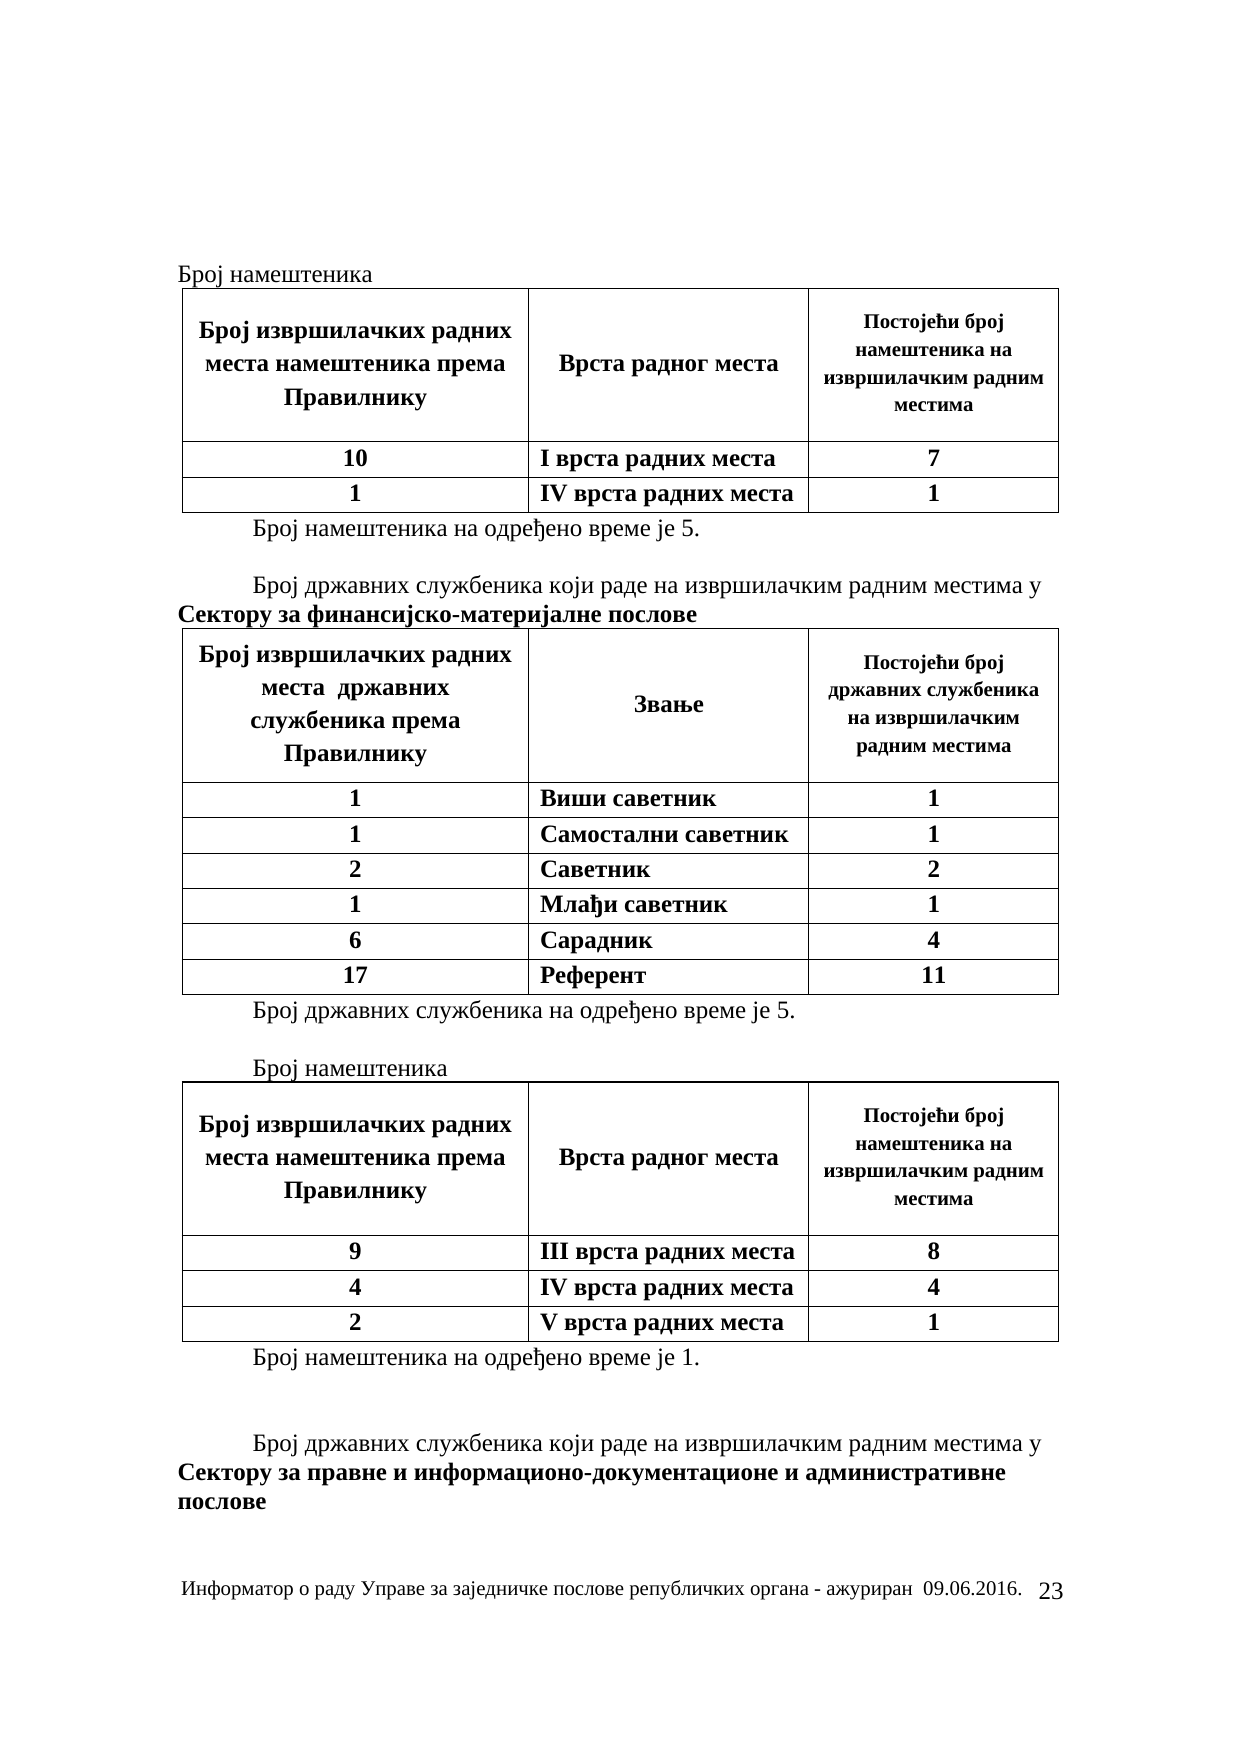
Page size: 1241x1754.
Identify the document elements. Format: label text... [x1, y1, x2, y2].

table_cell 1 [809, 889, 1058, 923]
table_cell III врста радних места [529, 1236, 808, 1270]
text Број намештеника на одређено време је 5. [177, 513, 1063, 542]
text Сектору за правне и информационо-документационе и административне послове [177, 1457, 1063, 1514]
table_cell 4 [809, 1271, 1058, 1306]
table_cell 1 [809, 783, 1058, 817]
table_header Врста радног места [529, 1083, 808, 1235]
table_cell 1 [183, 783, 528, 817]
table_cell V врста радних места [529, 1307, 808, 1341]
text Број намештеника [177, 1053, 1063, 1081]
table_cell I врста радних места [529, 442, 808, 477]
table_header Број извршилачких радних места намештеника према Правилнику [183, 289, 528, 441]
table_cell 4 [183, 1271, 528, 1306]
table_header Постојећи број државних службеника на извршилачким радним местима [809, 629, 1058, 782]
table_cell 17 [183, 960, 528, 994]
text Број намештеника на одређено време је 1. [177, 1342, 1063, 1371]
table_cell 7 [809, 442, 1058, 477]
table_cell Референт [529, 960, 808, 994]
table_cell Виши саветник [529, 783, 808, 817]
table_cell 1 [183, 478, 528, 512]
text Број намештеника [177, 259, 1063, 288]
text Број државних службеника који раде на извршилачким радним местима у [177, 1428, 1063, 1457]
table_cell 2 [183, 854, 528, 888]
table_cell 2 [809, 854, 1058, 888]
text Број државних службеника на одређено време је 5. [177, 995, 1063, 1024]
table_cell 4 [809, 924, 1058, 959]
table_header Врста радног места [529, 289, 808, 441]
table_cell IV врста радних места [529, 1271, 808, 1306]
table_cell 1 [809, 1307, 1058, 1341]
table_cell Млађи саветник [529, 889, 808, 923]
table_cell 8 [809, 1236, 1058, 1270]
table_cell 1 [183, 889, 528, 923]
table_header Звање [529, 629, 808, 782]
table_cell Сарадник [529, 924, 808, 959]
text Сектору за финансијско-материјалне послове [177, 599, 1063, 628]
table_cell IV врста радних места [529, 478, 808, 512]
table_cell 1 [809, 818, 1058, 852]
table_cell 2 [183, 1307, 528, 1341]
table_cell 1 [809, 478, 1058, 512]
table_cell 10 [183, 442, 528, 477]
table_cell 9 [183, 1236, 528, 1270]
table_header Број извршилачких радних места државних службеника према Правилнику [183, 629, 528, 782]
table_header Постојећи број намештеника на извршилачким радним местима [809, 1083, 1058, 1235]
text Број државних службеника који раде на извршилачким радним местима у [177, 571, 1063, 599]
table_header Постојећи број намештеника на извршилачким радним местима [809, 289, 1058, 441]
table_cell 6 [183, 924, 528, 959]
table_cell Саветник [529, 854, 808, 888]
table_cell 1 [183, 818, 528, 852]
table_cell 11 [809, 960, 1058, 994]
table_cell Самостални саветник [529, 818, 808, 852]
table_header Број извршилачких радних места намештеника према Правилнику [183, 1083, 528, 1235]
